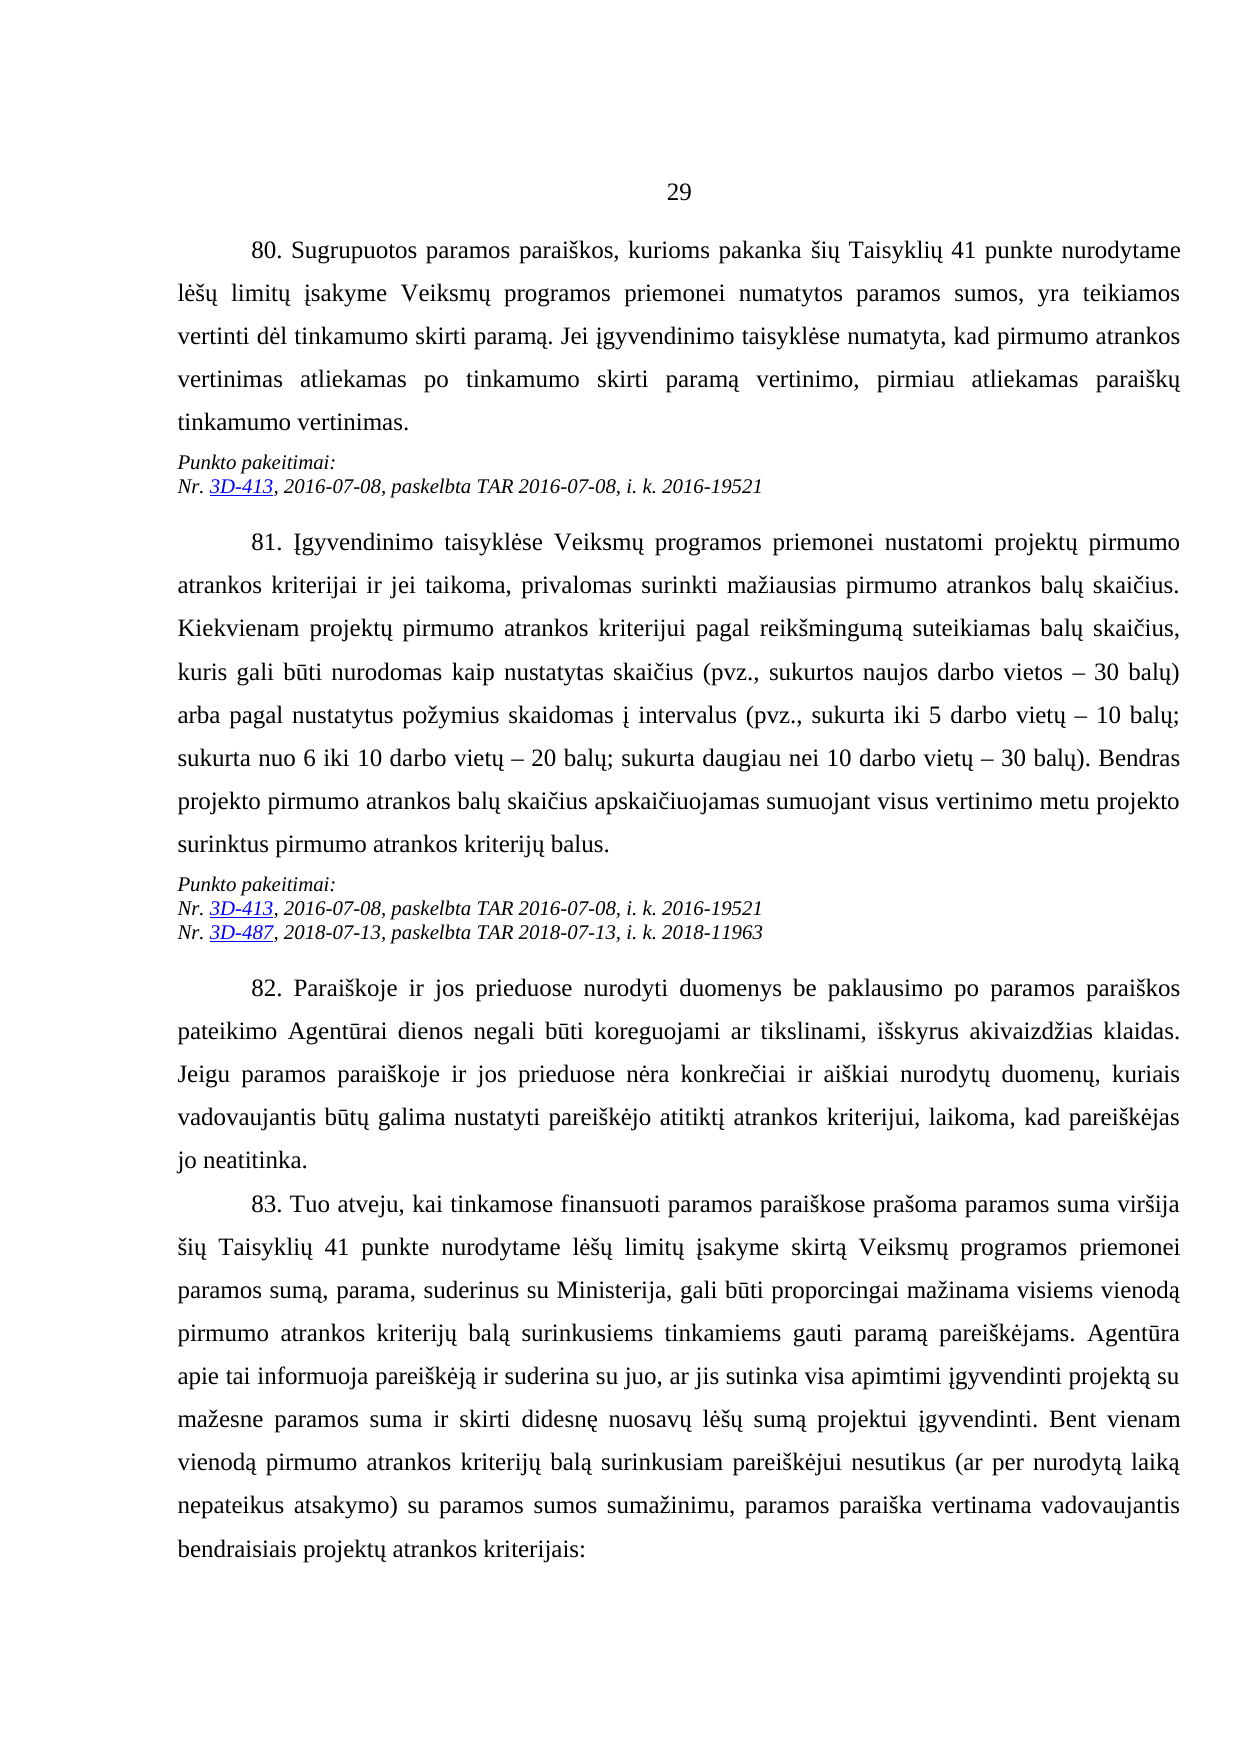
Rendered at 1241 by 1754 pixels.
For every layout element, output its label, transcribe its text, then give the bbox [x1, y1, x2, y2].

text 83. Tuo atveju, kai tinkamose finansuoti paramos paraiškose prašoma paramos suma viršija šių Taisyklių 41 punkte nurodytame lėšų limitų įsakyme skirtą Veiksmų programos priemonei paramos sumą, parama, suderinus su Ministerija, gali būti proporcingai mažinama visiems vienodą pirmumo atrankos kriterijų balą surinkusiems tinkamiems gauti paramą pareiškėjams. Agentūra apie tai informuoja pareiškėją ir suderina su juo, ar jis sutinka visa apimtimi įgyvendinti projektą su mažesne paramos suma ir skirti didesnę nuosavų lėšų sumą projektui įgyvendinti. Bent vienam vienodą pirmumo atrankos kriterijų balą surinkusiam pareiškėjui nesutikus (ar per nurodytą laiką nepateikus atsakymo) su paramos sumos sumažinimu, paramos paraiška vertinama vadovaujantis bendraisiais projektų atrankos kriterijais: [177, 1189, 1181, 1562]
text Nr. 3D-413, 2016-07-08, paskelbta TAR 2016-07-08, i. k. 2016-19521 [177, 896, 1181, 920]
text 80. Sugrupuotos paramos paraiškos, kurioms pakanka šių Taisyklių 41 punkte nurodytame lėšų limitų įsakyme Veiksmų programos priemonei numatytos paramos sumos, yra teikiamos vertinti dėl tinkamumo skirti paramą. Jei įgyvendinimo taisyklėse numatyta, kad pirmumo atrankos vertinimas atliekamas po tinkamumo skirti paramą vertinimo, pirmiau atliekamas paraiškų tinkamumo vertinimas. [177, 235, 1181, 436]
text Nr. 3D-413, 2016-07-08, paskelbta TAR 2016-07-08, i. k. 2016-19521 [177, 474, 1181, 498]
text 81. Įgyvendinimo taisyklėse Veiksmų programos priemonei nustatomi projektų pirmumo atrankos kriterijai ir jei taikoma, privalomas surinkti mažiausias pirmumo atrankos balų skaičius. Kiekvienam projektų pirmumo atrankos kriterijui pagal reikšmingumą suteikiamas balų skaičius, kuris gali būti nurodomas kaip nustatytas skaičius (pvz., sukurtos naujos darbo vietos – 30 balų) arba pagal nustatytus požymius skaidomas į intervalus (pvz., sukurta iki 5 darbo vietų – 10 balų; sukurta nuo 6 iki 10 darbo vietų – 20 balų; sukurta daugiau nei 10 darbo vietų – 30 balų). Bendras projekto pirmumo atrankos balų skaičius apskaičiuojamas sumuojant visus vertinimo metu projekto surinktus pirmumo atrankos kriterijų balus. [177, 527, 1181, 858]
text Punkto pakeitimai: [177, 872, 1181, 896]
text Punkto pakeitimai: [177, 450, 1181, 474]
text Nr. 3D-487, 2018-07-13, paskelbta TAR 2018-07-13, i. k. 2018-11963 [177, 920, 1181, 944]
text 82. Paraiškoje ir jos prieduose nurodyti duomenys be paklausimo po paramos paraiškos pateikimo Agentūrai dienos negali būti koreguojami ar tikslinami, išskyrus akivaizdžias klaidas. Jeigu paramos paraiškoje ir jos prieduose nėra konkrečiai ir aiškiai nurodytų duomenų, kuriais vadovaujantis būtų galima nustatyti pareiškėjo atitiktį atrankos kriterijui, laikoma, kad pareiškėjas jo neatitinka. [177, 973, 1181, 1174]
